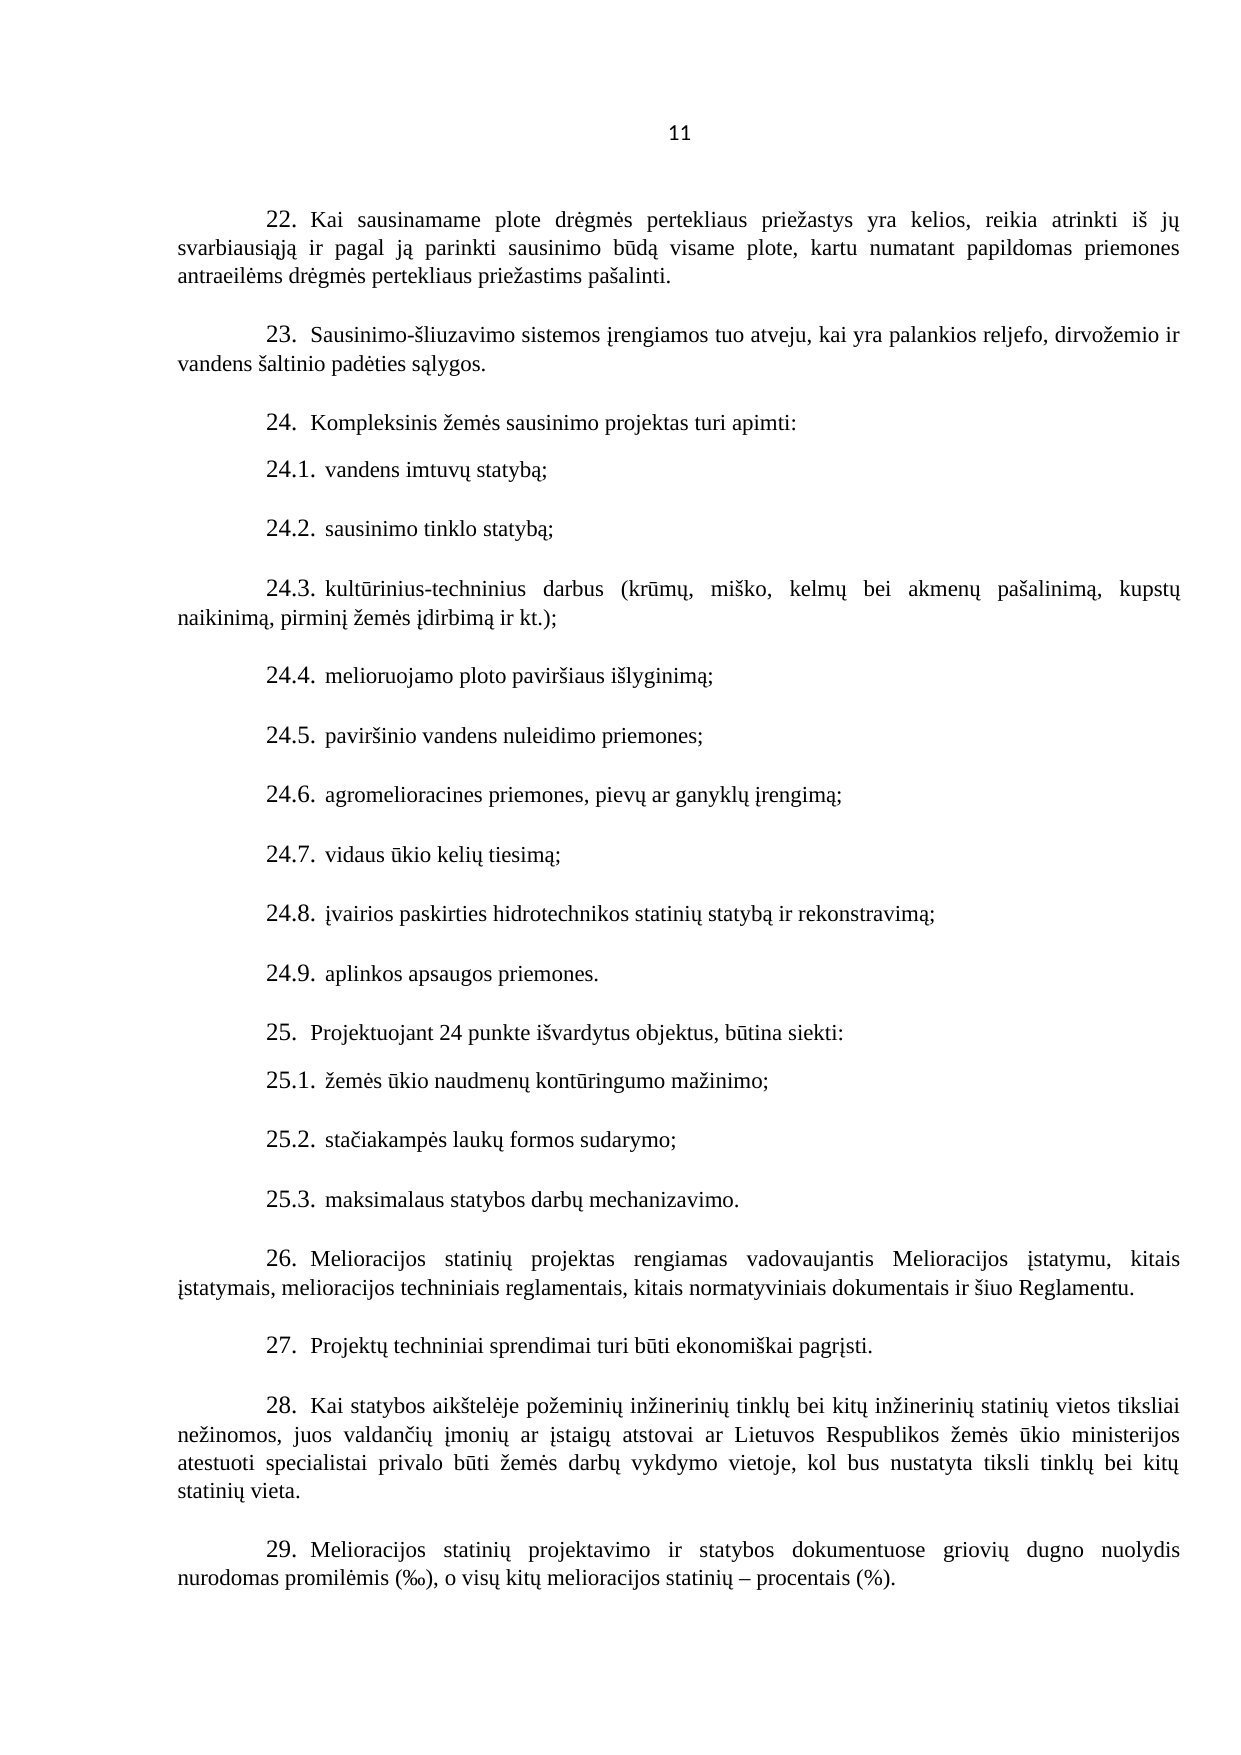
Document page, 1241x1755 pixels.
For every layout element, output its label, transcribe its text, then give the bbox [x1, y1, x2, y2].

text 26. Melioracijos statinių projektas rengiamas vadovaujantis Melioracijos įstatymu, kitais įstatymais, melioracijos techniniais reglamentais, kitais normatyviniais dokumentais ir šiuo Reglamentu. [177, 1243, 1181, 1300]
text 24.1. vandens imtuvų statybą; [177, 454, 1181, 483]
text 25.2. stačiakampės laukų formos sudarymo; [177, 1124, 1181, 1153]
text 24. Kompleksinis žemės sausinimo projektas turi apimti: [177, 407, 1181, 435]
text 27. Projektų techniniai sprendimai turi būti ekonomiškai pagrįsti. [177, 1331, 1181, 1359]
text 24.8. įvairios paskirties hidrotechnikos statinių statybą ir rekonstravimą; [177, 898, 1181, 927]
text 24.5. paviršinio vandens nuleidimo priemones; [177, 720, 1181, 749]
text 22. Kai sausinamame plote drėgmės pertekliaus priežastys yra kelios, reikia atrinkti iš jų svarbiausiąją ir pagal ją parinkti sausinimo būdą visame plote, kartu numatant papildomas priemones antraeilėms drėgmės pertekliaus priežastims pašalinti. [177, 204, 1181, 289]
text 23. Sausinimo-šliuzavimo sistemos įrengiamos tuo atveju, kai yra palankios reljefo, dirvožemio ir vandens šaltinio padėties sąlygos. [177, 319, 1181, 376]
text 24.7. vidaus ūkio kelių tiesimą; [177, 839, 1181, 868]
text 25.3. maksimalaus statybos darbų mechanizavimo. [177, 1184, 1181, 1212]
text 24.2. sausinimo tinklo statybą; [177, 513, 1181, 542]
text 24.3. kultūrinius-techninius darbus (krūmų, miško, kelmų bei akmenų pašalinimą, kupstų naikinimą, pirminį žemės įdirbimą ir kt.); [177, 573, 1181, 630]
text 24.6. agromelioracines priemones, pievų ar ganyklų įrengimą; [177, 779, 1181, 808]
text 24.9. aplinkos apsaugos priemones. [177, 958, 1181, 987]
text 25.1. žemės ūkio naudmenų kontūringumo mažinimo; [177, 1065, 1181, 1093]
text 29. Melioracijos statinių projektavimo ir statybos dokumentuose griovių dugno nuolydis nurodomas promilėmis (‰), o visų kitų melioracijos statinių – procentais (%). [177, 1534, 1181, 1591]
text 28. Kai statybos aikštelėje požeminių inžinerinių tinklų bei kitų inžinerinių statinių vietos tiksliai nežinomos, juos valdančių įmonių ar įstaigų atstovai ar Lietuvos Respublikos žemės ūkio ministerijos atestuoti specialistai privalo būti žemės darbų vykdymo vietoje, kol bus nustatyta tiksli tinklų bei kitų statinių vieta. [177, 1390, 1181, 1503]
text 24.4. melioruojamo ploto paviršiaus išlyginimą; [177, 660, 1181, 689]
text 25. Projektuojant 24 punkte išvardytus objektus, būtina siekti: [177, 1017, 1181, 1046]
